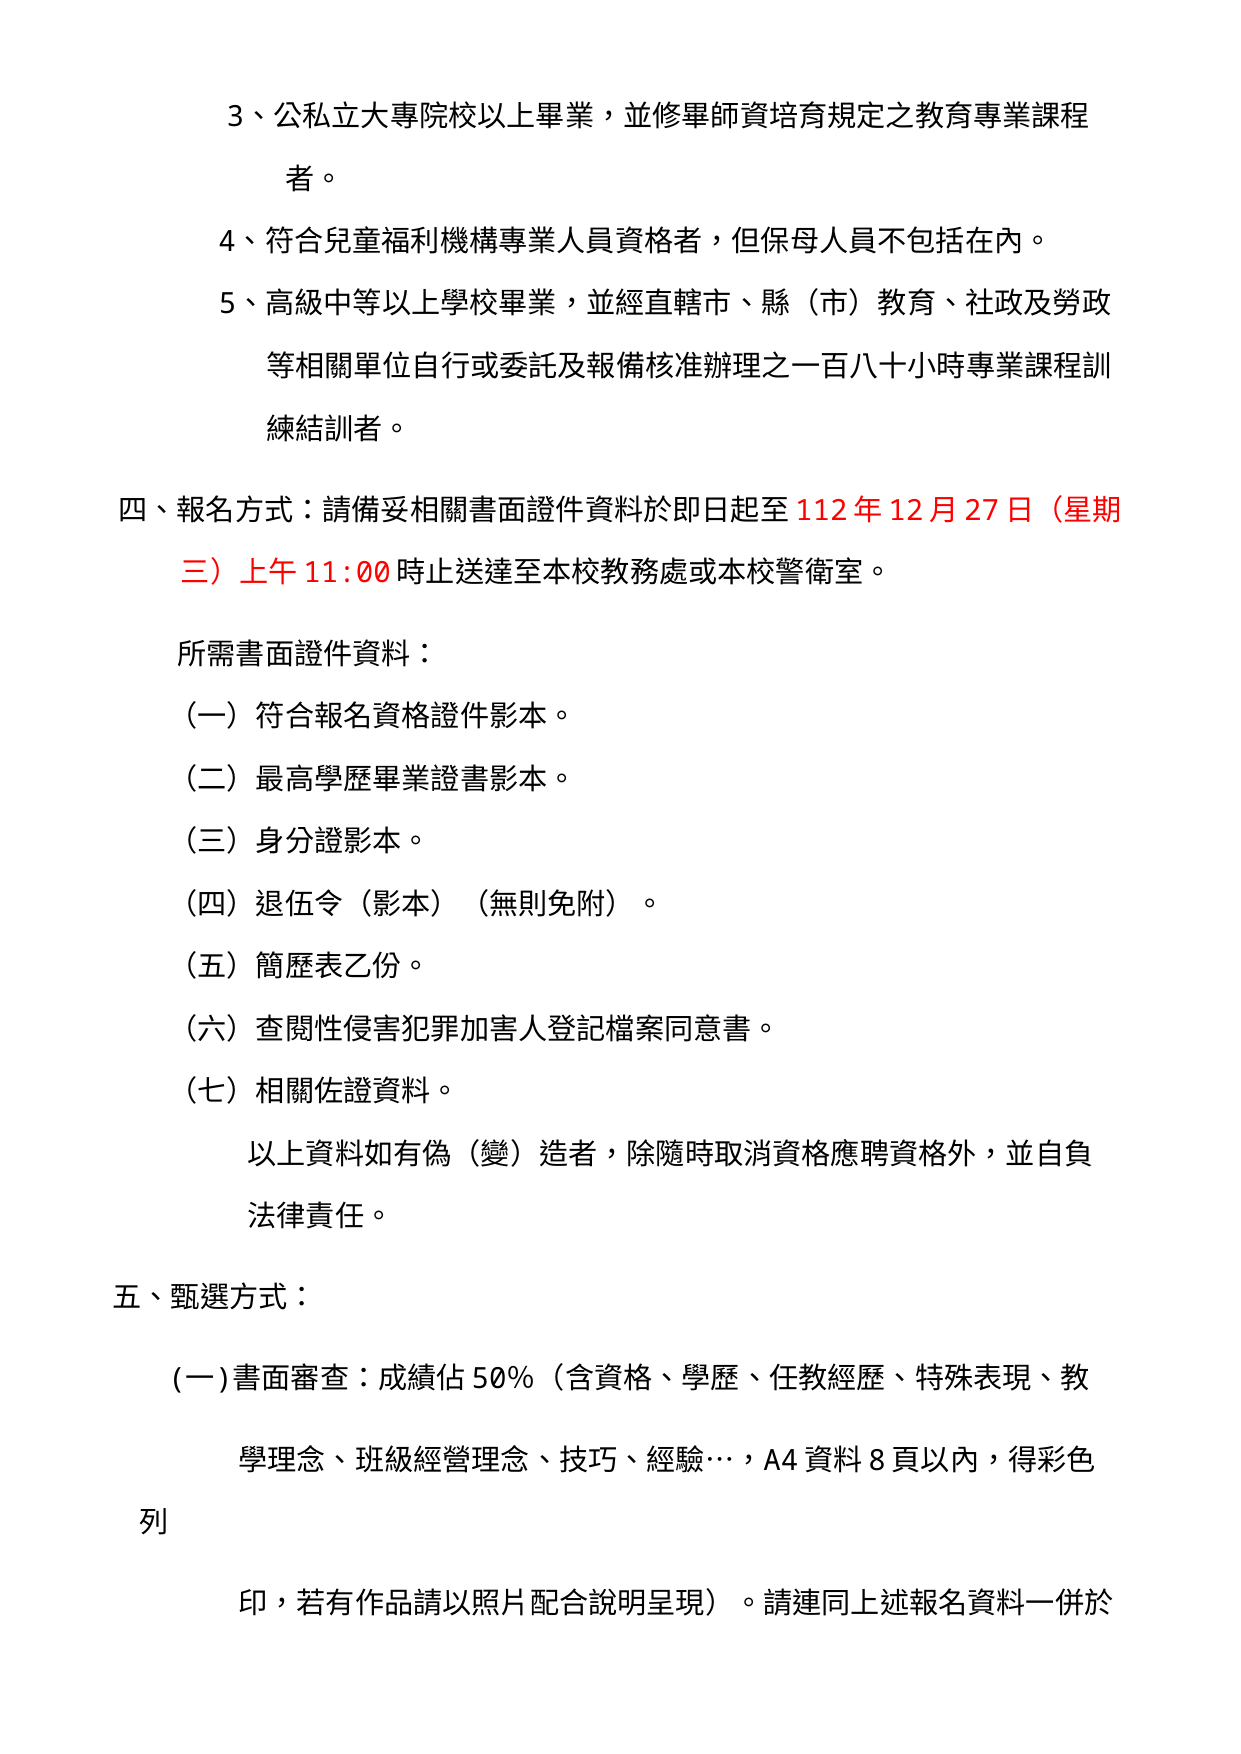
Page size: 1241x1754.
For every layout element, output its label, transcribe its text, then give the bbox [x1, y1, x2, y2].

text 所需書面證件資料： [177, 610, 1122, 672]
text 五、甄選方式： [112, 1253, 1122, 1316]
text （一）符合報名資格證件影本。 [168, 672, 1122, 735]
text （二）最高學歷畢業證書影本。 [168, 735, 1122, 797]
text 者。 [139, 135, 1122, 197]
text (一)書面審查：成績佔50％（含資格、學歷、任教經歷、特殊表現、教 [139, 1335, 1122, 1397]
text 以上資料如有偽（變）造者，除隨時取消資格應聘資格外，並自負 [189, 1110, 1122, 1172]
text 3、公私立大專院校以上畢業，並修畢師資培育規定之教育專業課程 [139, 72, 1122, 135]
text 學理念、班級經營理念、技巧、經驗…，A4資料8頁以內，得彩色列 [139, 1416, 1122, 1541]
text 4、符合兒童福利機構專業人員資格者，但保母人員不包括在內。 [218, 197, 1122, 260]
text 四、報名方式：請備妥相關書面證件資料於即日起至112年12月27日（星期三）上午11:00時止送達至本校教務處或本校警衛室。 [118, 466, 1122, 591]
text （三）身分證影本。 [168, 797, 1122, 860]
text （七）相關佐證資料。 [168, 1047, 1122, 1110]
text （五）簡歷表乙份。 [168, 922, 1122, 985]
text （四）退伍令（影本）（無則免附）。 [168, 860, 1122, 922]
text 法律責任。 [189, 1172, 1122, 1235]
text （六）查閱性侵害犯罪加害人登記檔案同意書。 [168, 985, 1122, 1047]
text 5、高級中等以上學校畢業，並經直轄市、縣（市）教育、社政及勞政等相關單位自行或委託及報備核准辦理之一百八十小時專業課程訓練結訓者。 [218, 260, 1122, 447]
text 印，若有作品請以照片配合說明呈現）。請連同上述報名資料一併於 [139, 1560, 1122, 1622]
